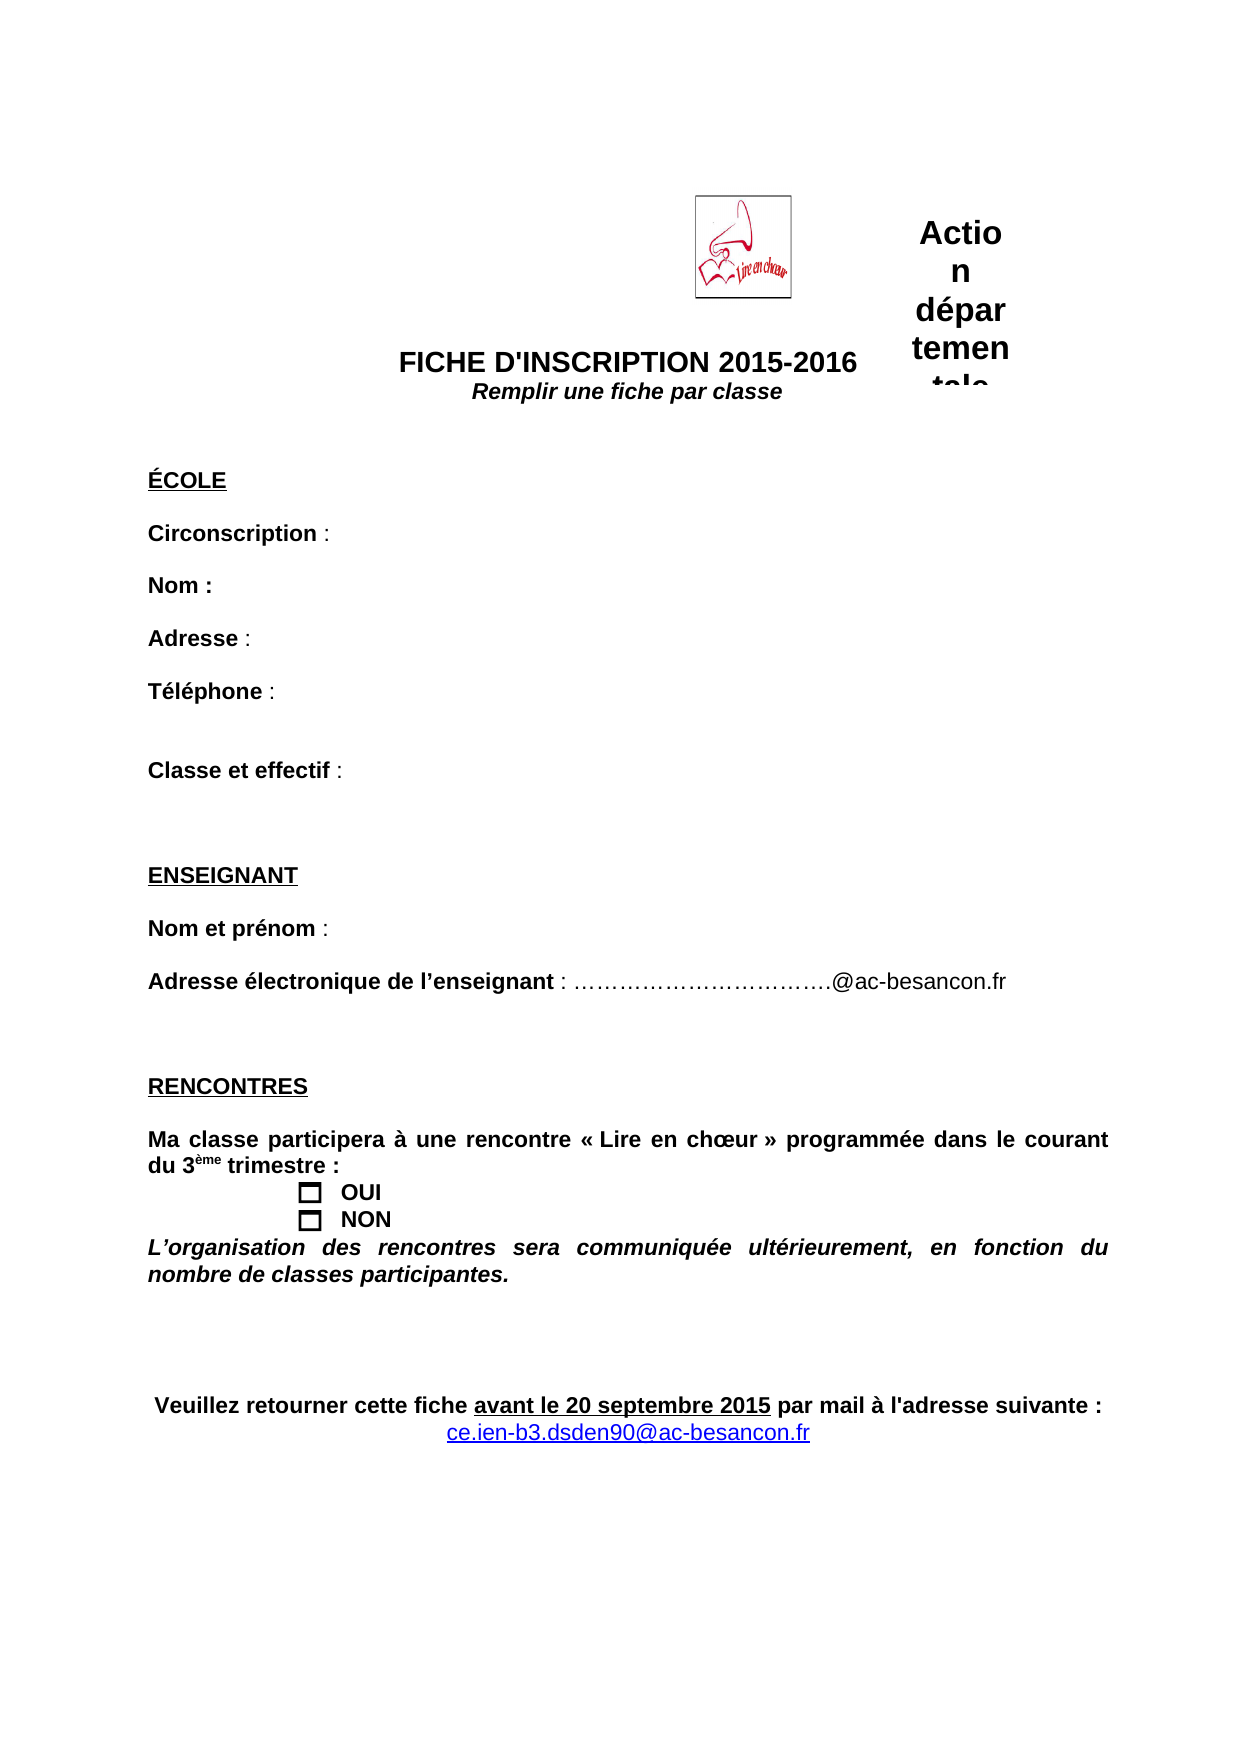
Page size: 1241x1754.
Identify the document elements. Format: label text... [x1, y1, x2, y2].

text ÉCOLE [148, 467, 1109, 493]
text Nom : [148, 572, 1109, 599]
text ce.ien-b3.dsden90@ac-besancon.fr [148, 1419, 1109, 1445]
text 1 NON [295, 1206, 1109, 1234]
text Circonscription : [148, 520, 1109, 546]
text Adresse : [148, 625, 1109, 651]
text Veuillez retourner cette fiche avant le 20 septembre 2015 par mail à l'adresse suivante : [148, 1392, 1109, 1419]
text Enseignant [148, 862, 1109, 889]
text L’organisation des rencontres sera communiquée ultérieurement, en fonction du nombre de classes participantes. [148, 1234, 1109, 1287]
text Action départementale [911, 213, 1011, 384]
text Téléphone : [148, 678, 1109, 704]
text FICHE D'INSCRIPTION 2015-2016 [148, 344, 894, 378]
text [1027, 344, 1109, 378]
text 1 OUI [295, 1178, 1109, 1206]
text Adresse électronique de l’enseignant : …………………………….@ac-besancon.fr [148, 968, 1109, 994]
text Remplir une fiche par classe [148, 378, 1109, 404]
text Classe et effectif : [148, 757, 1109, 783]
text Nom et prénom : [148, 915, 1109, 941]
text Ma classe participera à une rencontre « Lire en chœur » programmée dans le courant du 3ème trimestre : [148, 1126, 1109, 1178]
text rencontres [148, 1073, 1109, 1099]
